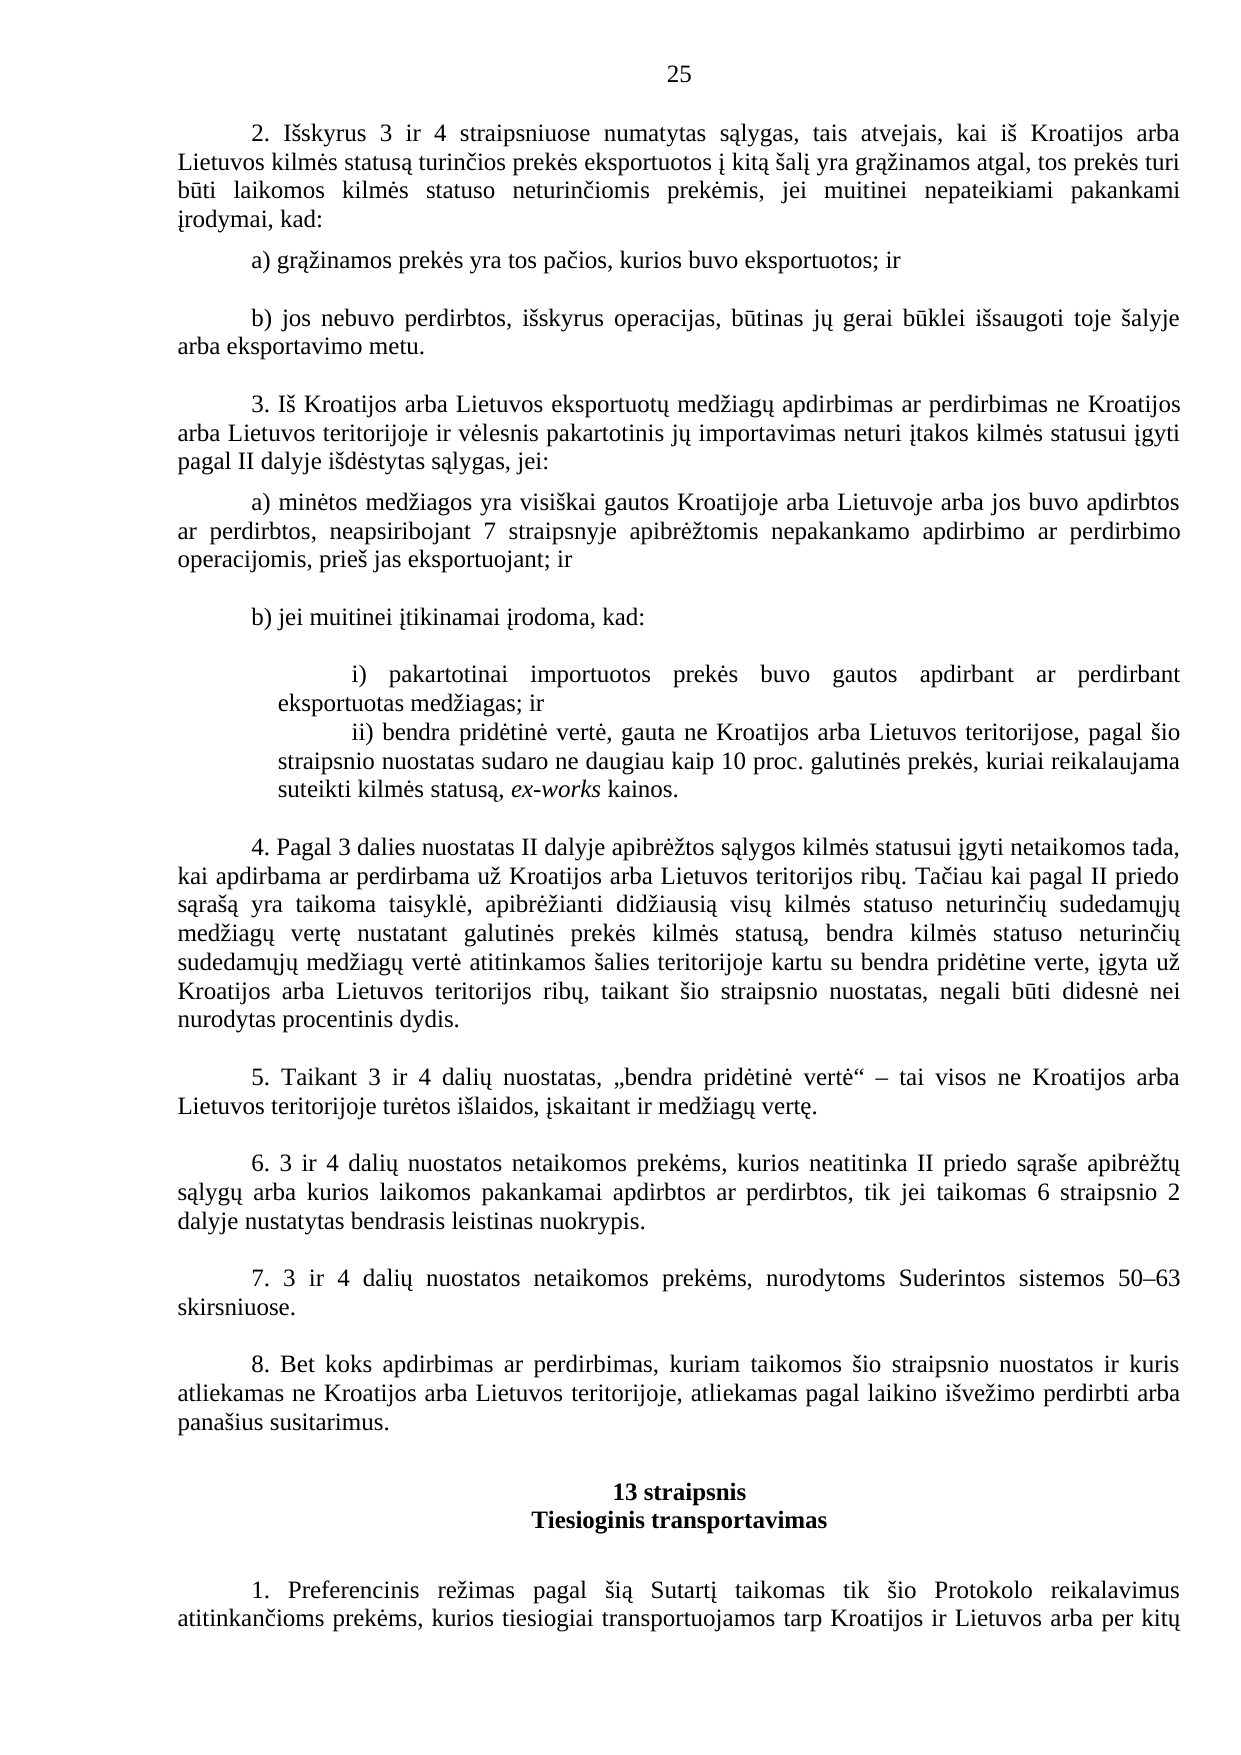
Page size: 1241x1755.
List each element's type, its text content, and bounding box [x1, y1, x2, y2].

text 5. Taikant 3 ir 4 dalių nuostatas, „bendra pridėtinė vertė“ – tai visos ne Kroatijos arba Lietuvos teritorijoje turėtos išlaidos, įskaitant ir medžiagų vertę. [177, 1062, 1181, 1119]
text 1. Preferencinis režimas pagal šią Sutartį taikomas tik šio Protokolo reikalavimus atitinkančioms prekėms, kurios tiesiogiai transportuojamos tarp Kroatijos ir Lietuvos arba per kitų [177, 1575, 1181, 1632]
text i) pakartotinai importuotos prekės buvo gautos apdirbant ar perdirbant eksportuotas medžiagas; ir [278, 659, 1181, 717]
text 7. 3 ir 4 dalių nuostatos netaikomos prekėms, nurodytoms Suderintos sistemos 50–63 skirsniuose. [177, 1263, 1181, 1321]
text b) jei muitinei įtikinamai įrodoma, kad: [177, 602, 1181, 631]
text Tiesioginis transportavimas [177, 1505, 1181, 1534]
text a) minėtos medžiagos yra visiškai gautos Kroatijoje arba Lietuvoje arba jos buvo apdirbtos ar perdirbtos, neapsiribojant 7 straipsnyje apibrėžtomis nepakankamo apdirbimo ar perdirbimo operacijomis, prieš jas eksportuojant; ir [177, 487, 1181, 573]
text 6. 3 ir 4 dalių nuostatos netaikomos prekėms, kurios neatitinka II priedo sąraše apibrėžtų sąlygų arba kurios laikomos pakankamai apdirbtos ar perdirbtos, tik jei taikomas 6 straipsnio 2 dalyje nustatytas bendrasis leistinas nuokrypis. [177, 1148, 1181, 1234]
text 4. Pagal 3 dalies nuostatas II dalyje apibrėžtos sąlygos kilmės statusui įgyti netaikomos tada, kai apdirbama ar perdirbama už Kroatijos arba Lietuvos teritorijos ribų. Tačiau kai pagal II priedo sąrašą yra taikoma taisyklė, apibrėžianti didžiausią visų kilmės statuso neturinčių sudedamųjų medžiagų vertę nustatant galutinės prekės kilmės statusą, bendra kilmės statuso neturinčių sudedamųjų medžiagų vertė atitinkamos šalies teritorijoje kartu su bendra pridėtine verte, įgyta už Kroatijos arba Lietuvos teritorijos ribų, taikant šio straipsnio nuostatas, negali būti didesnė nei nurodytas procentinis dydis. [177, 832, 1181, 1033]
text 2. Išskyrus 3 ir 4 straipsniuose numatytas sąlygas, tais atvejais, kai iš Kroatijos arba Lietuvos kilmės statusą turinčios prekės eksportuotos į kitą šalį yra grąžinamos atgal, tos prekės turi būti laikomos kilmės statuso neturinčiomis prekėmis, jei muitinei nepateikiami pakankami įrodymai, kad: [177, 118, 1181, 233]
text 8. Bet koks apdirbimas ar perdirbimas, kuriam taikomos šio straipsnio nuostatos ir kuris atliekamas ne Kroatijos arba Lietuvos teritorijoje, atliekamas pagal laikino išvežimo perdirbti arba panašius susitarimus. [177, 1349, 1181, 1436]
text ii) bendra pridėtinė vertė, gauta ne Kroatijos arba Lietuvos teritorijose, pagal šio straipsnio nuostatas sudaro ne daugiau kaip 10 proc. galutinės prekės, kuriai reikalaujama suteikti kilmės statusą, ex-works kainos. [278, 717, 1181, 803]
text 3. Iš Kroatijos arba Lietuvos eksportuotų medžiagų apdirbimas ar perdirbimas ne Kroatijos arba Lietuvos teritorijoje ir vėlesnis pakartotinis jų importavimas neturi įtakos kilmės statusui įgyti pagal II dalyje išdėstytas sąlygas, jei: [177, 389, 1181, 475]
text b) jos nebuvo perdirbtos, išskyrus operacijas, būtinas jų gerai būklei išsaugoti toje šalyje arba eksportavimo metu. [177, 303, 1181, 360]
text a) grąžinamos prekės yra tos pačios, kurios buvo eksportuotos; ir [177, 245, 1181, 274]
text 13 straipsnis [177, 1477, 1181, 1505]
